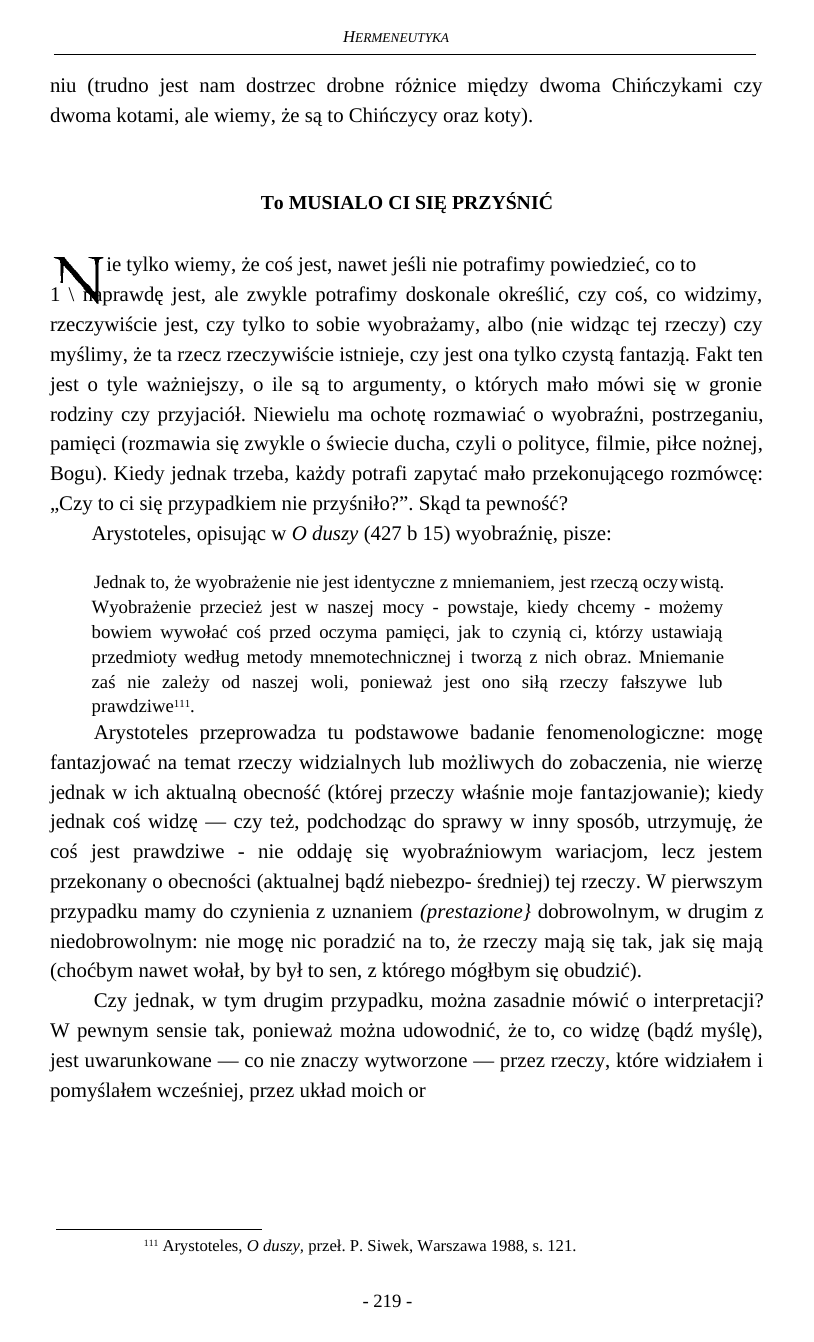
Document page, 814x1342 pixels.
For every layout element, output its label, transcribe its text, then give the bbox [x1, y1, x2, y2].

text Jednak to, że wyobrażenie nie jest identyczne z mniemaniem, jest rzeczą oczy­wistą. Wyobrażenie przecież jest w naszej mocy - powstaje, kiedy chcemy - możemy bowiem wywołać coś przed oczyma pamięci, jak to czynią ci, którzy ustawiają przedmioty według metody mnemotechnicznej i tworzą z nich ob­raz. Mniemanie zaś nie zależy od naszej woli, ponieważ jest ono siłą rzeczy fałszywe lub prawdziwe111. [91, 571, 724, 717]
text Arystoteles przeprowadza tu podstawowe badanie fenomenologiczne: mogę fantazjować na temat rzeczy widzialnych lub możliwych do zobaczenia, nie wierzę jednak w ich aktualną obecność (której przeczy właśnie moje fan­tazjowanie); kiedy jednak coś widzę — czy też, podchodząc do sprawy w inny sposób, utrzymuję, że coś jest prawdziwe - nie oddaję się wyobraźniowym wariacjom, lecz jestem przekonany o obecności (aktualnej bądź niebezpo- średniej) tej rzeczy. W pierwszym przypadku mamy do czynienia z uznaniem (prestazione} dobrowolnym, w drugim z niedobrowolnym: nie mogę nic po­radzić na to, że rzeczy mają się tak, jak się mają (choćbym nawet wołał, by był to sen, z którego mógłbym się obudzić). [50, 720, 764, 982]
text To MUSIALO CI SIĘ PRZYŚNIĆ [50, 191, 764, 214]
text 1 \ naprawdę jest, ale zwykle potrafimy doskonale określić, czy coś, co widzimy, rzeczywiście jest, czy tylko to sobie wyobrażamy, albo (nie widząc tej rzeczy) czy myślimy, że ta rzecz rzeczywiście istnieje, czy jest ona tylko czystą fantazją. Fakt ten jest o tyle ważniejszy, o ile są to argumenty, o których mało mówi się w gronie rodziny czy przyjaciół. Niewielu ma ochotę rozma­wiać o wyobraźni, postrzeganiu, pamięci (rozmawia się zwykle o świecie du­cha, czyli o polityce, filmie, piłce nożnej, Bogu). Kiedy jednak trzeba, każdy potrafi zapytać mało przekonującego rozmówcę: „Czy to ci się przypadkiem nie przyśniło?”. Skąd ta pewność? [50, 282, 764, 515]
text Hermeneutyka [343, 26, 466, 46]
picture [53, 276, 104, 282]
text Arystoteles, opisując w O duszy (427 b 15) wyobraźnię, pisze: [50, 521, 764, 545]
text ie tylko wiemy, że coś jest, nawet jeśli nie potrafimy powiedzieć, co to [50, 251, 764, 276]
text - 219 - [362, 1290, 453, 1312]
text Czy jednak, w tym drugim przypadku, można zasadnie mówić o inter­pretacji? W pewnym sensie tak, ponieważ można udowodnić, że to, co widzę (bądź myślę), jest uwarunkowane — co nie znaczy wytworzone — przez rzeczy, które widziałem i pomyślałem wcześniej, przez układ moich or­ [50, 988, 764, 1102]
text niu (trudno jest nam dostrzec drobne różnice między dwoma Chińczykami czy dwoma kotami, ale wiemy, że są to Chińczycy oraz koty). [50, 73, 764, 127]
text 111 Arystoteles, O duszy, przeł. P. Siwek, Warszawa 1988, s. 121. [96, 1235, 598, 1254]
